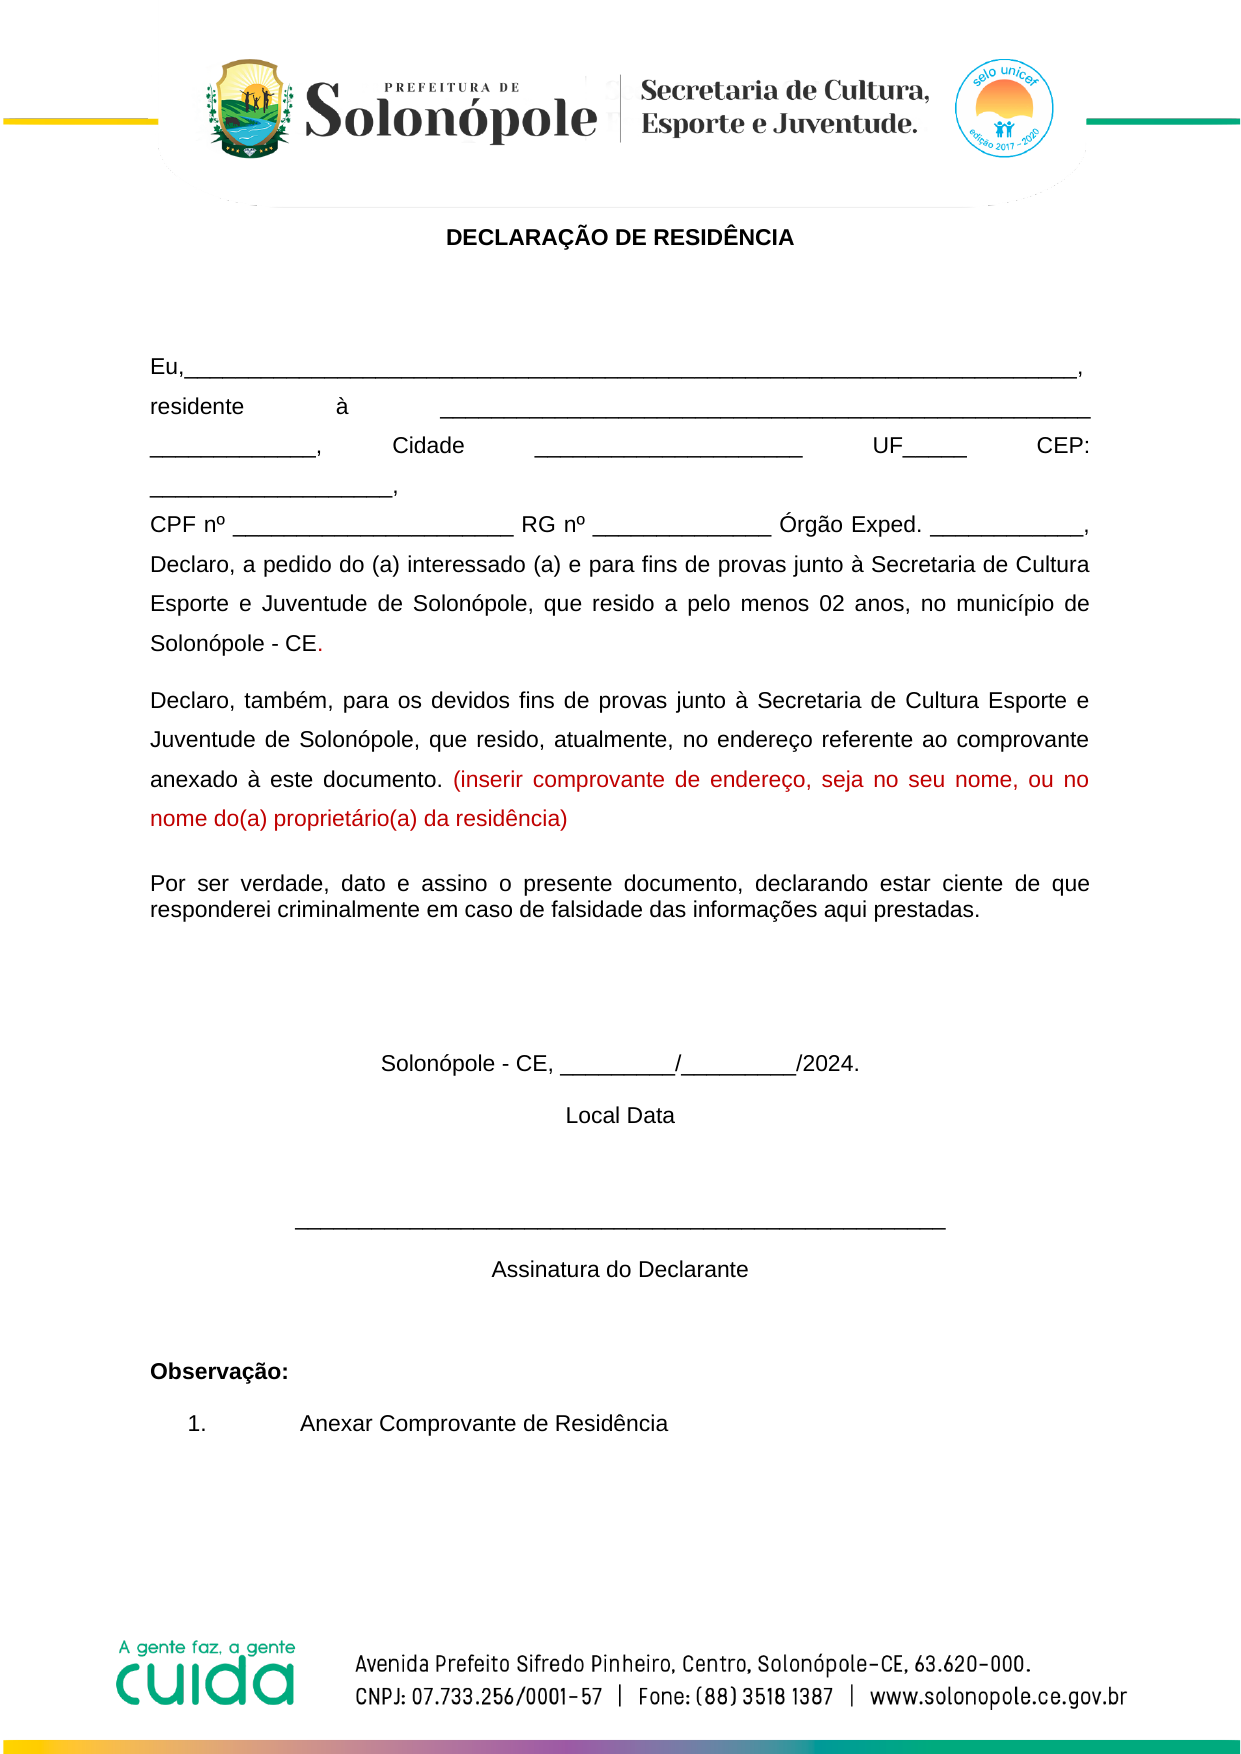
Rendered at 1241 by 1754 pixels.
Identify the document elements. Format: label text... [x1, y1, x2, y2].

text Observação: [150, 1358, 1090, 1385]
text CPF nº ______________________ RG nº ______________ Órgão Exped. ____________, Declaro, a pedido do (a) interessado (a) e para fins de provas junto à Secretaria de Cultura Esporte e Juventude de Solonópole, que resido a pelo menos 02 anos, no município de Solonópole - CE. [150, 511, 1090, 656]
text Assinatura do Declarante [150, 1256, 1090, 1282]
text ANEXO IV [150, 173, 220, 199]
text ANEXO IV [1025, 173, 1090, 199]
list Anexar Comprovante de Residência [187, 1410, 1090, 1462]
text Local Data [150, 1102, 1090, 1128]
text Declaro, também, para os devidos fins de provas junto à Secretaria de Cultura Esporte e Juventude de Solonópole, que resido, atualmente, no endereço referente ao comprovante anexado à este documento. (inserir comprovante de endereço, seja no seu nome, ou no nome do(a) proprietário(a) da residência) [150, 687, 1090, 832]
text Eu,______________________________________________________________________, residente à ___________________________________________________ _____________, Cidade _____________________ UF_____ CEP: ___________________, [150, 353, 1090, 498]
text Solonópole - CE, _________/_________/2024. [150, 1050, 1090, 1077]
text Por ser verdade, dato e assino o presente documento, declarando estar ciente de que responderei criminalmente em caso de falsidade das informações aqui prestadas. [150, 870, 1090, 922]
text DECLARAÇÃO DE RESIDÊNCIA [150, 224, 1090, 250]
text ___________________________________________________ [150, 1204, 1090, 1231]
